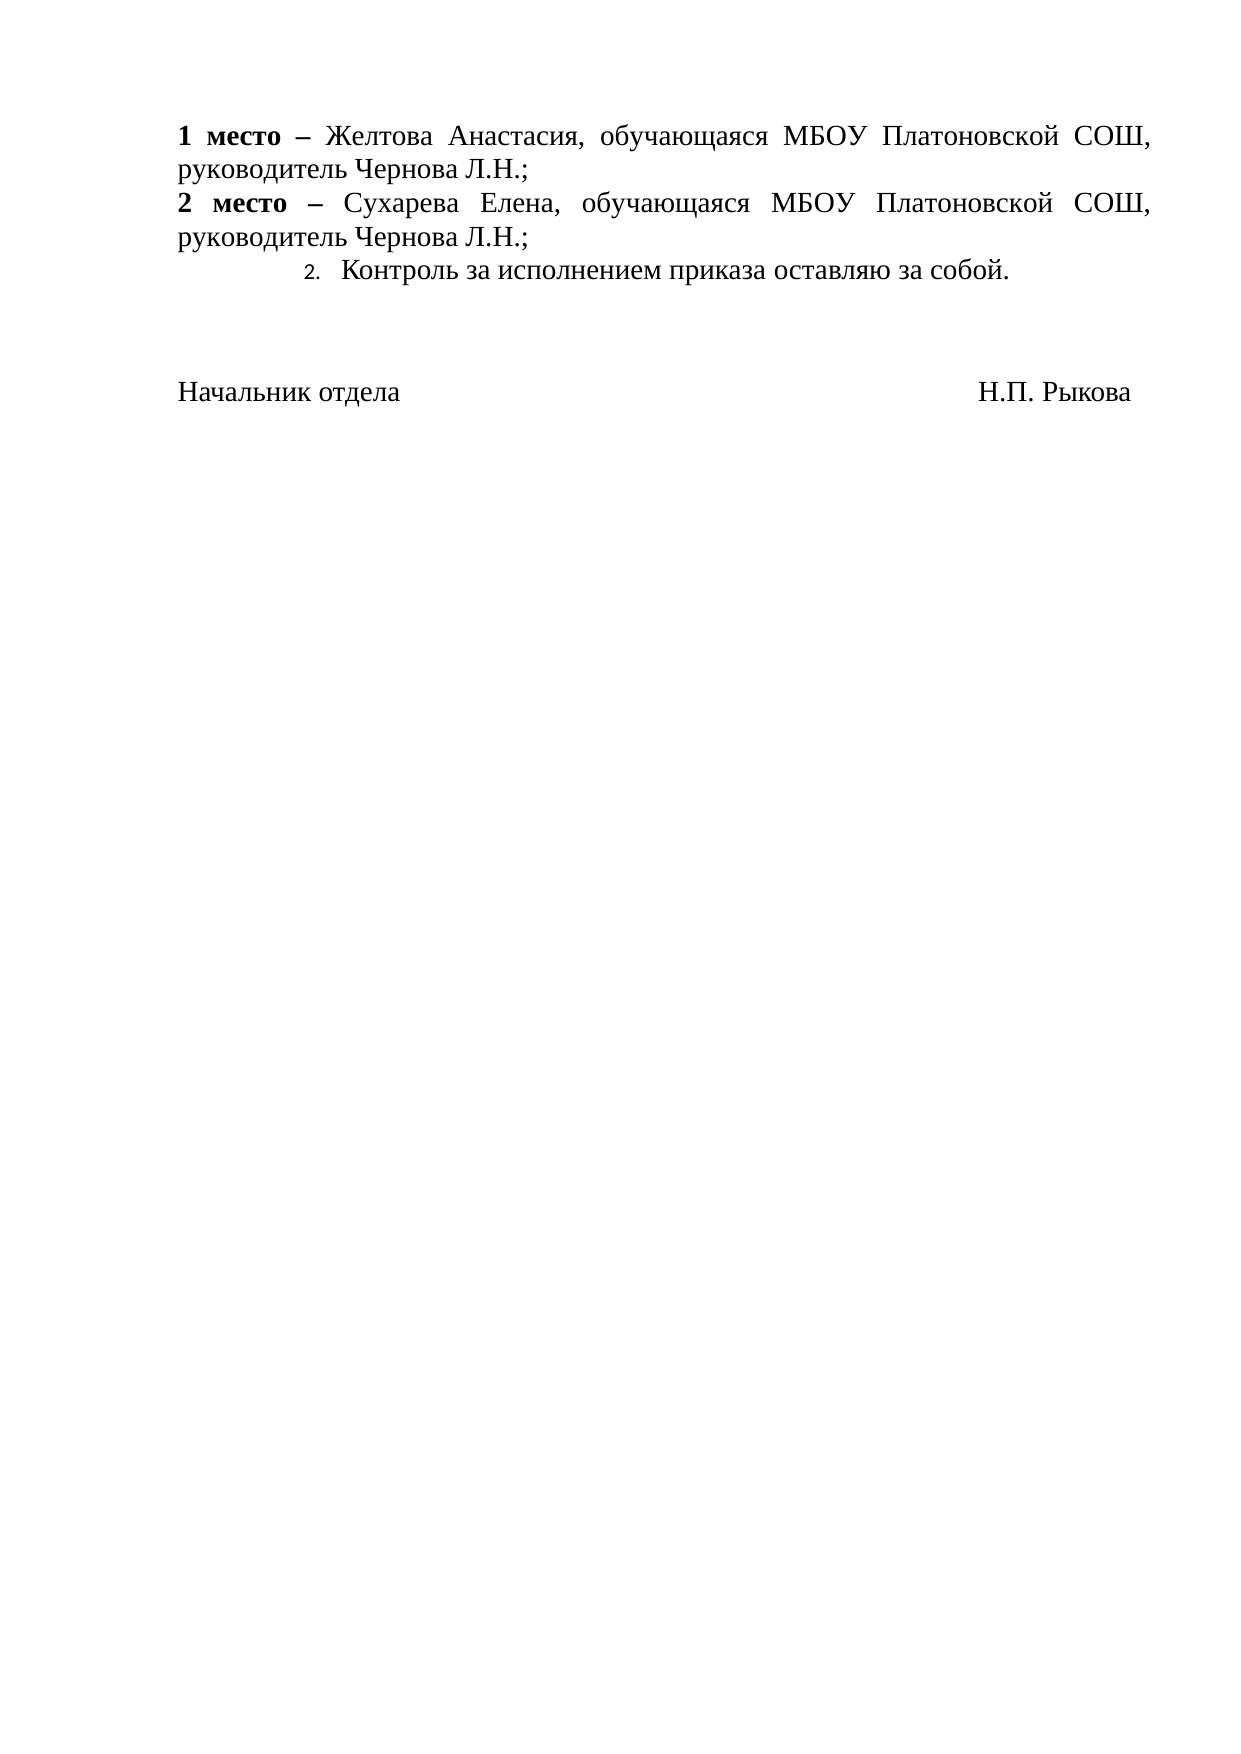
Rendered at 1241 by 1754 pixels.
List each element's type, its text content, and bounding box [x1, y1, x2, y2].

list Контроль за исполнением приказа оставляю за собой. [215, 252, 1152, 286]
text Начальник отдела Н.П. Рыкова [177, 374, 1152, 407]
text 2 место – Сухарева Елена, обучающаяся МБОУ Платоновской СОШ, руководитель Чернова Л.Н.; [177, 185, 1152, 252]
text 1 место – Желтова Анастасия, обучающаяся МБОУ Платоновской СОШ, руководитель Чернова Л.Н.; [177, 118, 1152, 185]
